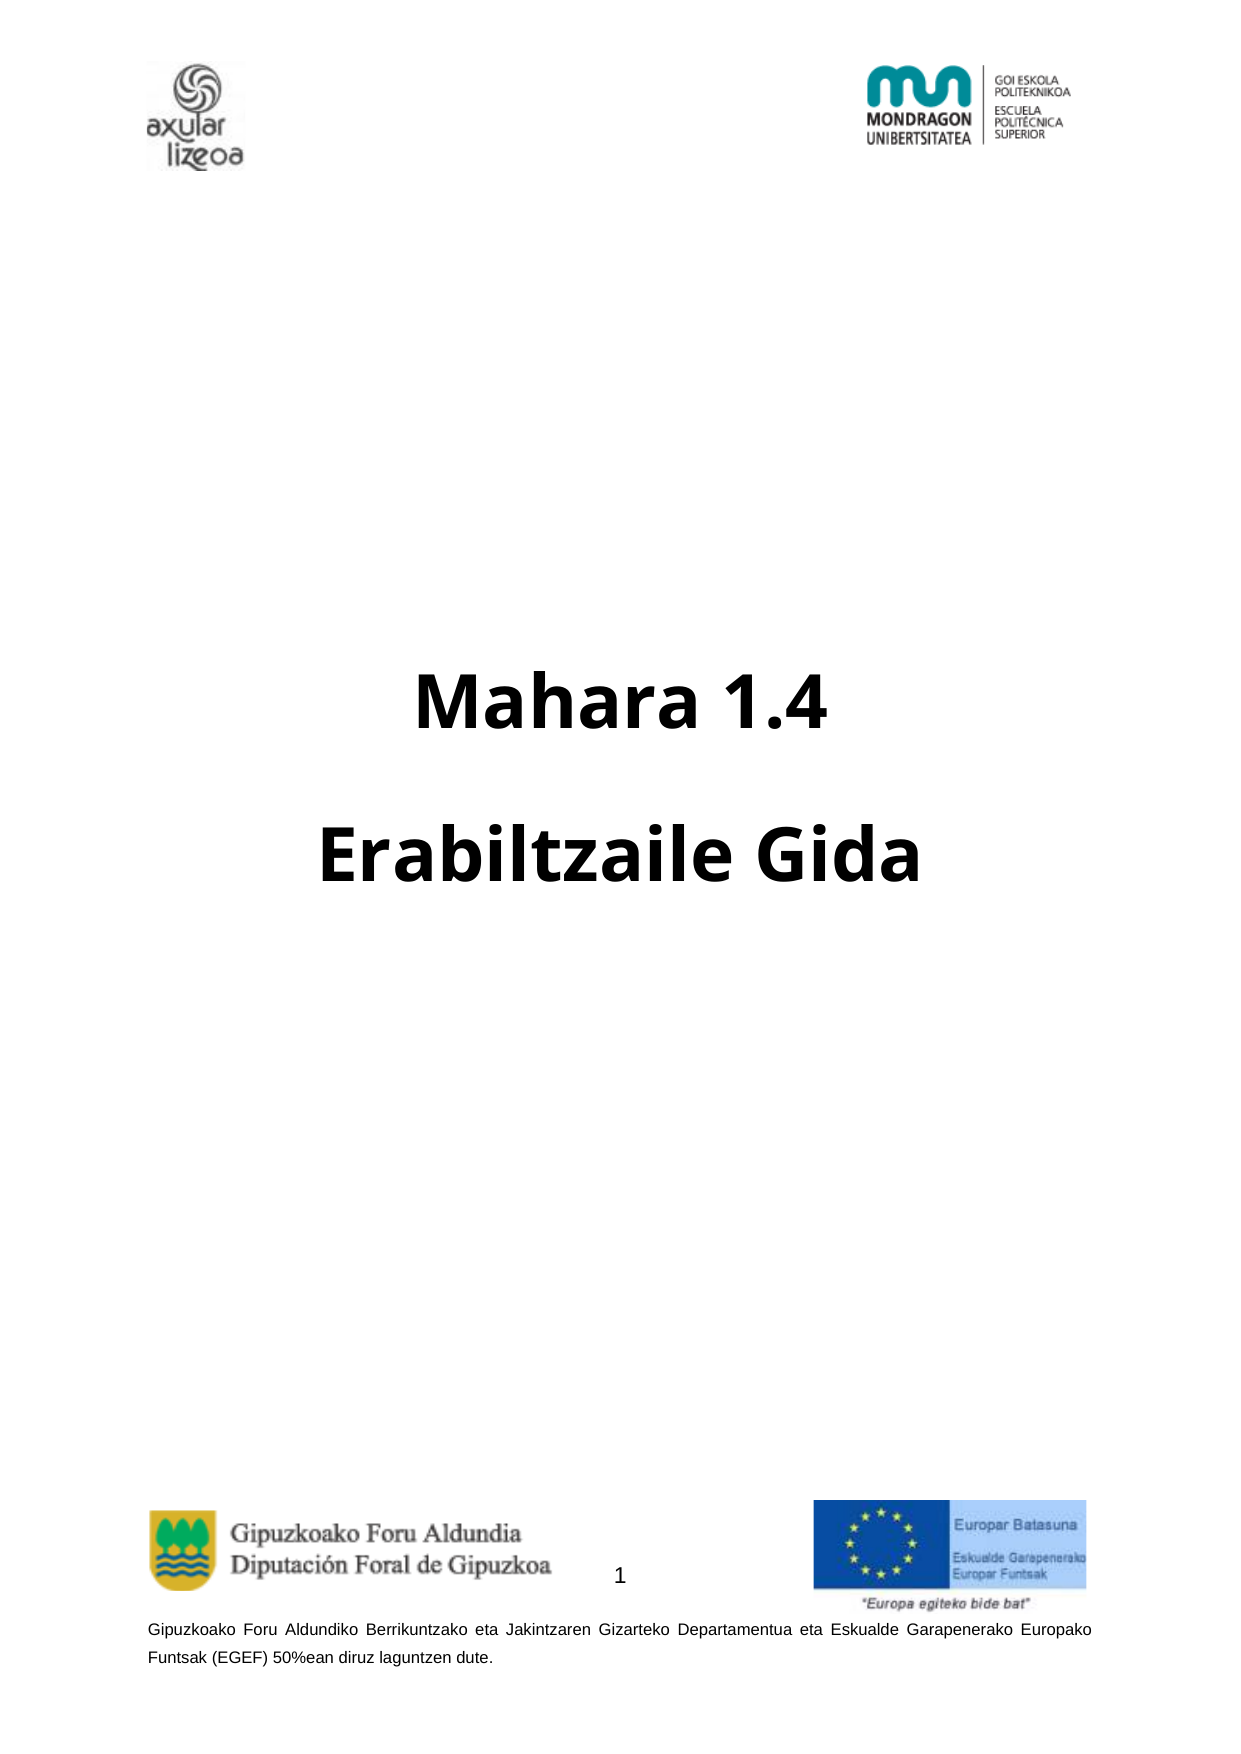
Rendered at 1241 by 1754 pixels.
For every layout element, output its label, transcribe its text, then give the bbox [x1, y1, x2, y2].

picture [855, 65, 1087, 147]
text Mahara 1.4 [148, 648, 1092, 750]
picture [813, 1500, 1087, 1615]
text Erabiltzaile Gida [148, 801, 1092, 903]
picture [148, 1509, 556, 1591]
picture [146, 61, 246, 171]
